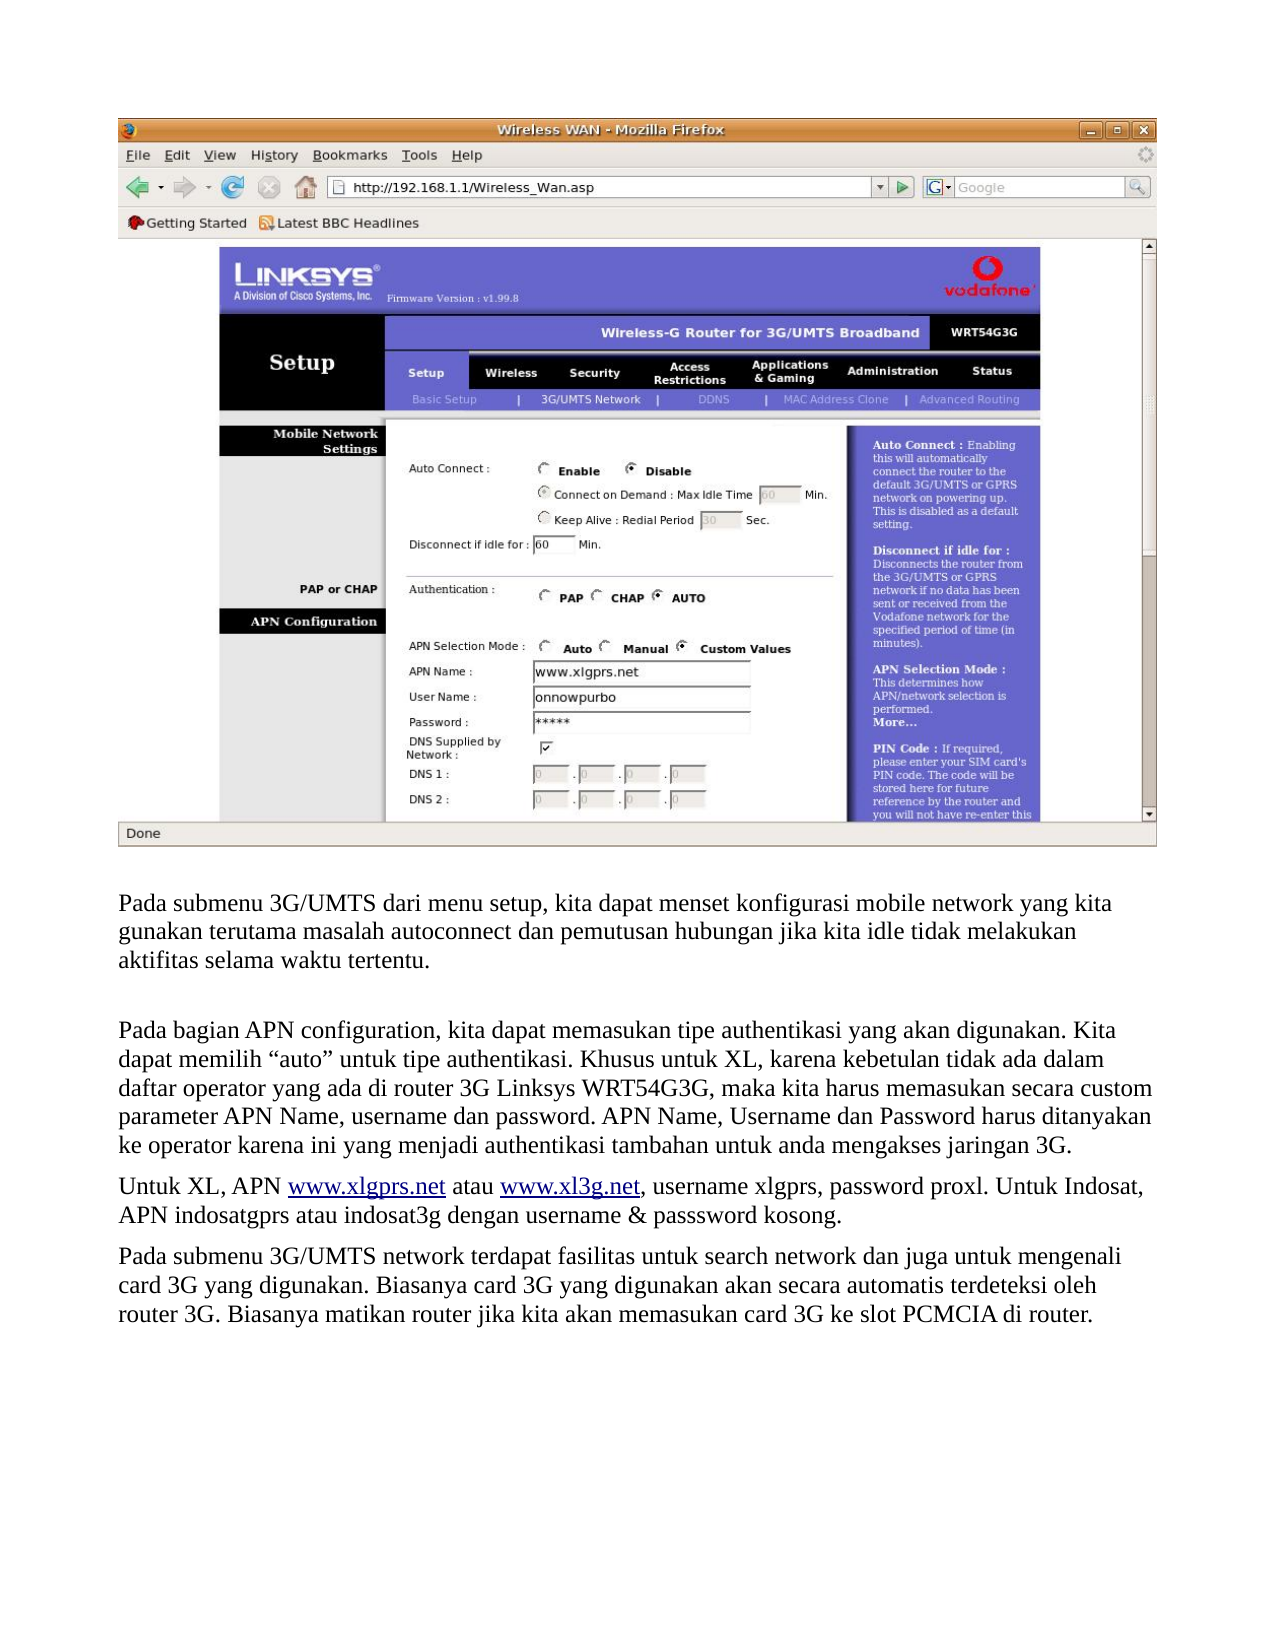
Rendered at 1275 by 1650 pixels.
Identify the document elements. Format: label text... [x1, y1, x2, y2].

text Pada submenu 3G/UMTS network terdapat fasilitas untuk search network dan juga untuk mengenali card 3G yang digunakan. Biasanya card 3G yang digunakan akan secara automatis terdeteksi oleh router 3G. Biasanya matikan router jika kita akan memasukan card 3G ke slot PCMCIA di router. [118, 1241, 1157, 1328]
picture [118, 118, 1157, 847]
text Untuk XL, APN www.xlgprs.net atau www.xl3g.net, username xlgprs, password proxl. Untuk Indosat, APN indosatgprs atau indosat3g dengan username & passsword kosong. [118, 1171, 1157, 1229]
text Pada bagian APN configuration, kita dapat memasukan tipe authentikasi yang akan digunakan. Kita dapat memilih “auto” untuk tipe authentikasi. Khusus untuk XL, karena kebetulan tidak ada dalam daftar operator yang ada di router 3G Linksys WRT54G3G, maka kita harus memasukan secara custom parameter APN Name, username dan password. APN Name, Username dan Password harus ditanyakan ke operator karena ini yang menjadi authentikasi tambahan untuk anda mengakses jaringan 3G. [118, 986, 1157, 1159]
text Pada submenu 3G/UMTS dari menu setup, kita dapat menset konfigurasi mobile network yang kita gunakan terutama masalah autoconnect dan pemutusan hubungan jika kita idle tidak melakukan aktifitas selama waktu tertentu. [118, 888, 1157, 974]
